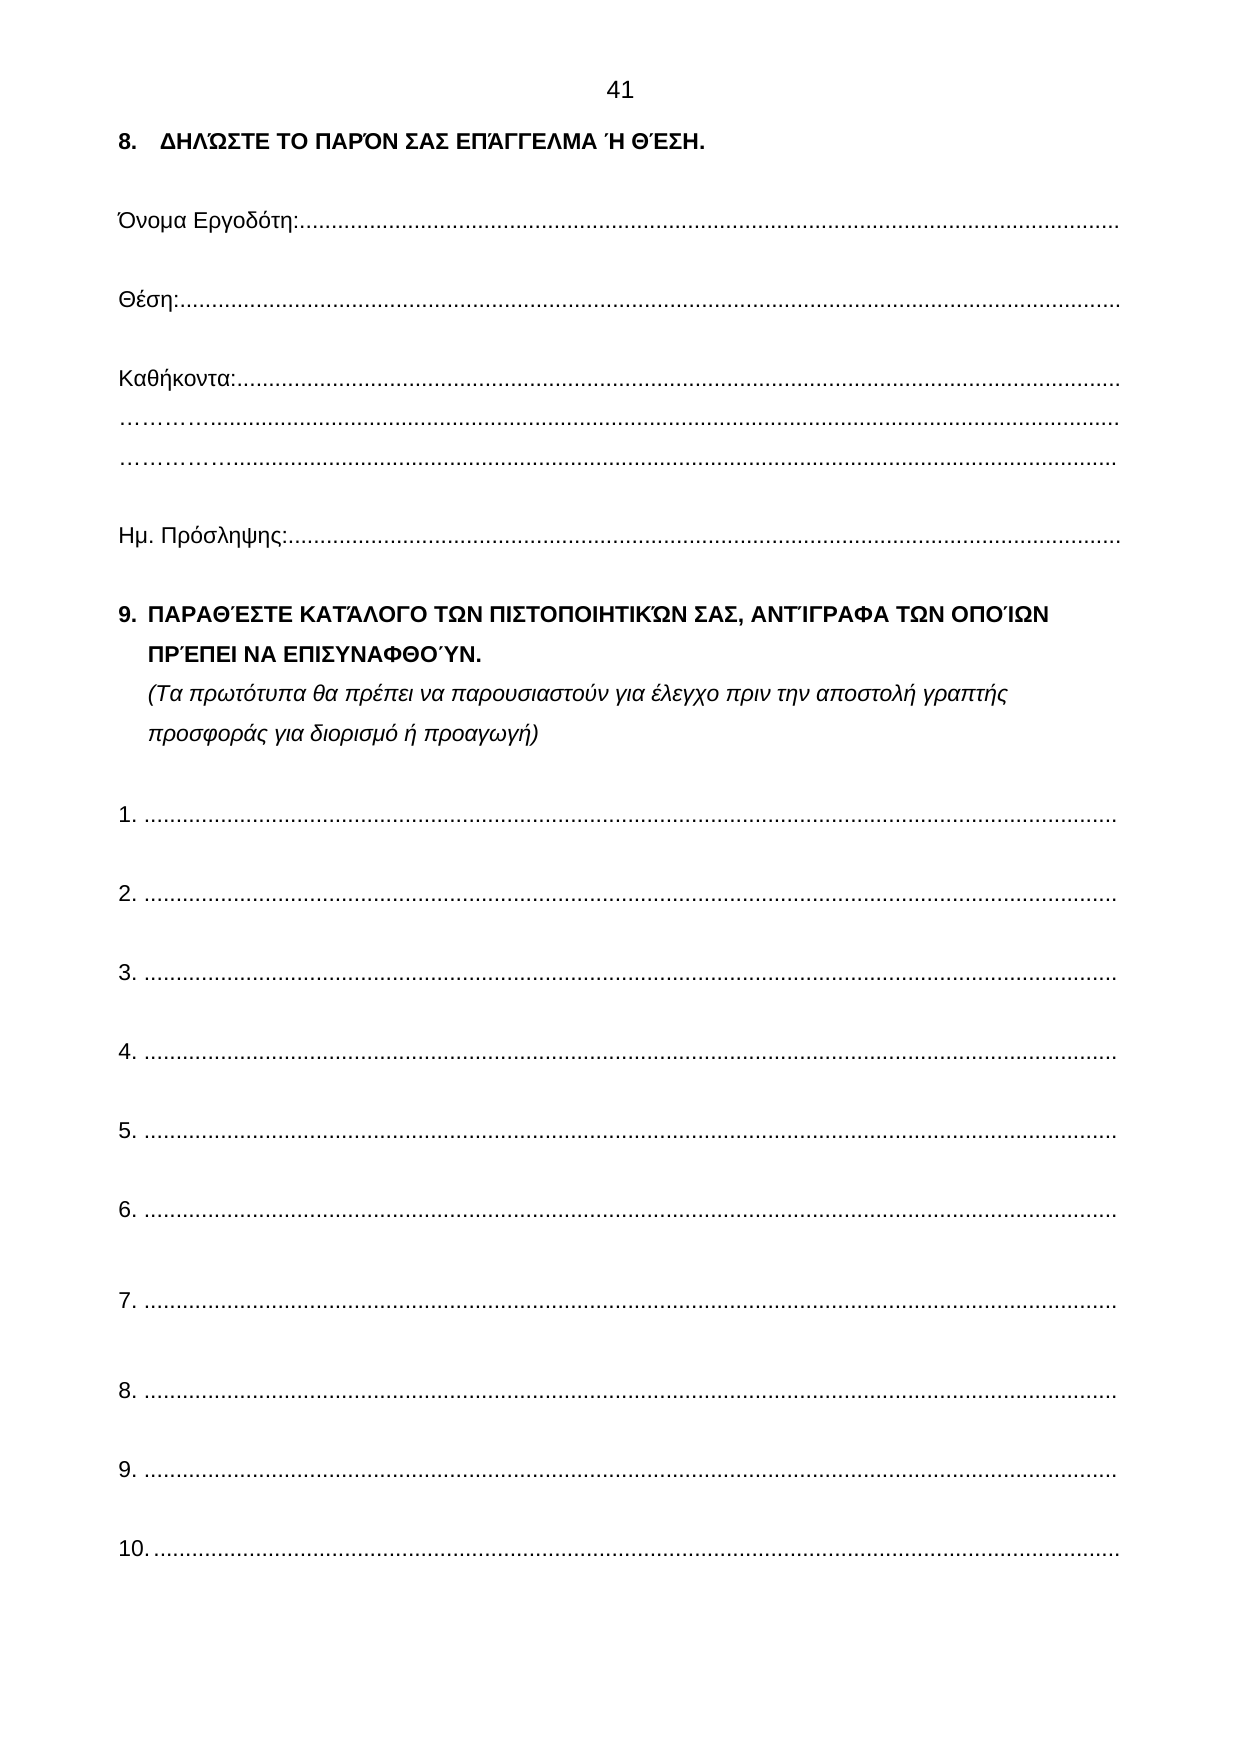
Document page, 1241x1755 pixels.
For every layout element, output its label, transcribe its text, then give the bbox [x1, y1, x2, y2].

text Θέση:.................................................................................................................................................... [118, 286, 1122, 312]
text 1. ......................................................................................................................................................... [118, 801, 1122, 828]
text 9. ......................................................................................................................................................... [118, 1456, 1122, 1482]
text 5. ......................................................................................................................................................... [118, 1117, 1122, 1143]
text 10. ........................................................................................................................................................ [118, 1535, 1122, 1561]
text 7. ......................................................................................................................................................... [118, 1287, 1122, 1313]
text …………............................................................................................................................................... [118, 404, 1122, 430]
text 4. ......................................................................................................................................................... [118, 1038, 1122, 1064]
text ……………........................................................................................................................................... [118, 443, 1122, 470]
text 8. ......................................................................................................................................................... [118, 1377, 1122, 1403]
text Ημ. Πρόσληψης:................................................................................................................................... [118, 522, 1122, 549]
text 6. ......................................................................................................................................................... [118, 1196, 1122, 1222]
text (Τα πρωτότυπα θα πρέπει να παρουσιαστούν για έλεγχο πριν την αποστολή γραπτής προσφοράς για διορισμό ή προαγωγή) [118, 680, 1122, 746]
text Όνομα Εργοδότη:................................................................................................................................. [118, 207, 1122, 233]
list Παραθέστε κατάλογο των πιστοποιητικών σας, αντίγραφα των οποίων πρέπει να επισυναφθούν. [118, 601, 1122, 667]
list Δηλώστε το παρόν σας επάγγελμα ή θέση. [118, 128, 1122, 154]
text 2. ......................................................................................................................................................... [118, 880, 1122, 907]
text 3. ......................................................................................................................................................... [118, 959, 1122, 986]
text Καθήκοντα:........................................................................................................................................... [118, 364, 1122, 391]
